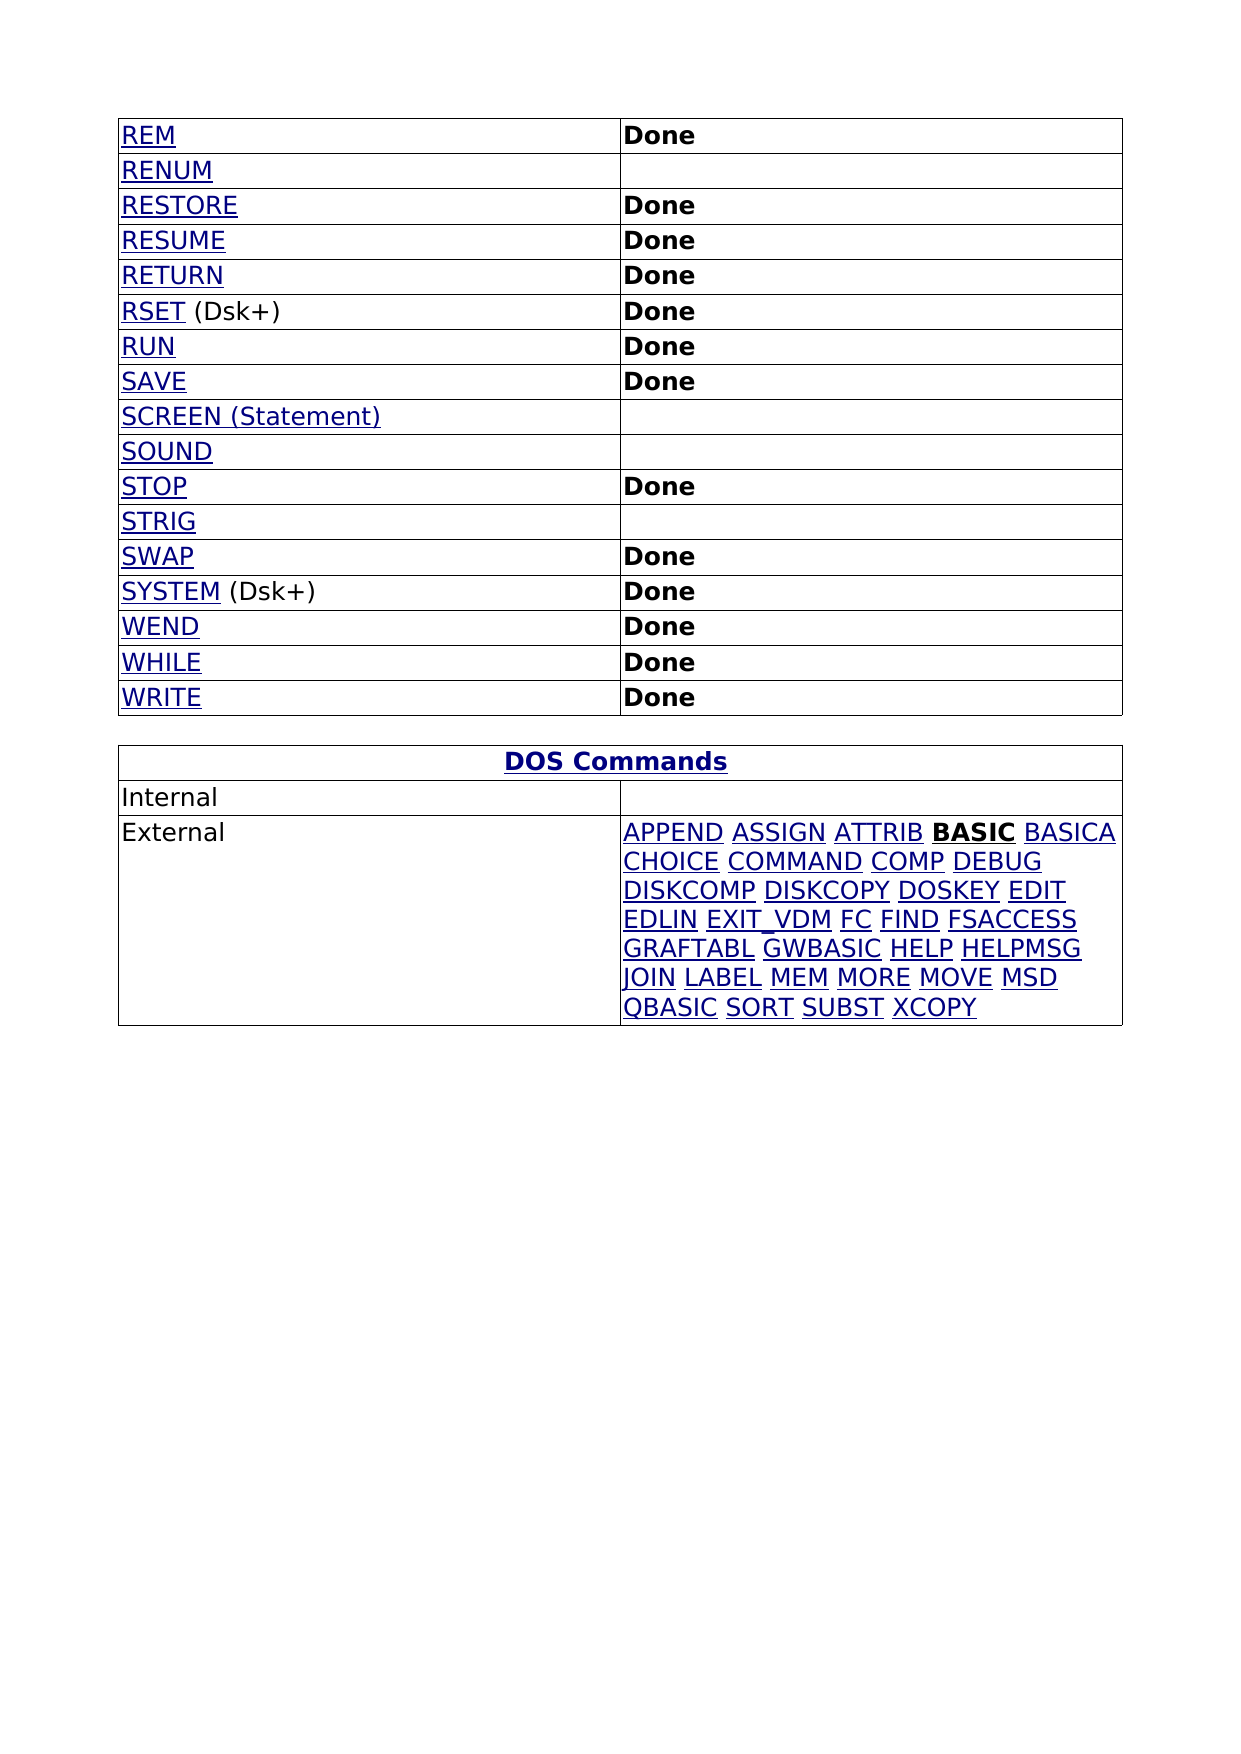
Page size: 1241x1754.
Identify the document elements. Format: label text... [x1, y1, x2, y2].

table_cell Done [621, 295, 1122, 329]
table_cell [621, 435, 1122, 469]
table_cell RUN [119, 330, 620, 364]
table_cell [621, 154, 1122, 188]
table_cell RETURN [119, 260, 620, 294]
table_cell Done [621, 540, 1122, 574]
table_cell STRIG [119, 505, 620, 539]
table_cell REM [119, 119, 620, 153]
table_cell Done [621, 330, 1122, 364]
table_cell SYSTEM (Dsk+) [119, 576, 620, 609]
table_cell SOUND [119, 435, 620, 469]
table_cell [621, 505, 1122, 539]
table_cell Internal [119, 781, 620, 815]
table_cell Done [621, 189, 1122, 223]
table_cell Done [621, 470, 1122, 504]
table_cell RESUME [119, 225, 620, 258]
table_cell SWAP [119, 540, 620, 574]
table_cell Done [621, 225, 1122, 258]
table_cell SCREEN (Statement) [119, 400, 620, 434]
table_cell WHILE [119, 646, 620, 680]
table_cell Done [621, 611, 1122, 645]
table_cell RESTORE [119, 189, 620, 223]
table_cell APPEND ASSIGN ATTRIB BASIC BASICA CHOICE COMMAND COMP DEBUG DISKCOMP DISKCOPY DOSKEY EDIT EDLIN EXIT_VDM FC FIND FSACCESS GRAFTABL GWBASIC HELP HELPMSG JOIN LABEL MEM MORE MOVE MSD QBASIC SORT SUBST XCOPY [621, 816, 1122, 1025]
table_cell STOP [119, 470, 620, 504]
table_cell Done [621, 119, 1122, 153]
table_cell SAVE [119, 365, 620, 399]
table_cell Done [621, 260, 1122, 294]
table_header DOS Commands [119, 746, 1122, 780]
table_cell Done [621, 646, 1122, 680]
table_cell Done [621, 576, 1122, 609]
table_cell [621, 400, 1122, 434]
table_cell WRITE [119, 681, 620, 715]
table_cell Done [621, 681, 1122, 715]
table_cell WEND [119, 611, 620, 645]
table_cell External [119, 816, 620, 1025]
table_cell RSET (Dsk+) [119, 295, 620, 329]
table_cell RENUM [119, 154, 620, 188]
table_cell [621, 781, 1122, 815]
table_cell Done [621, 365, 1122, 399]
